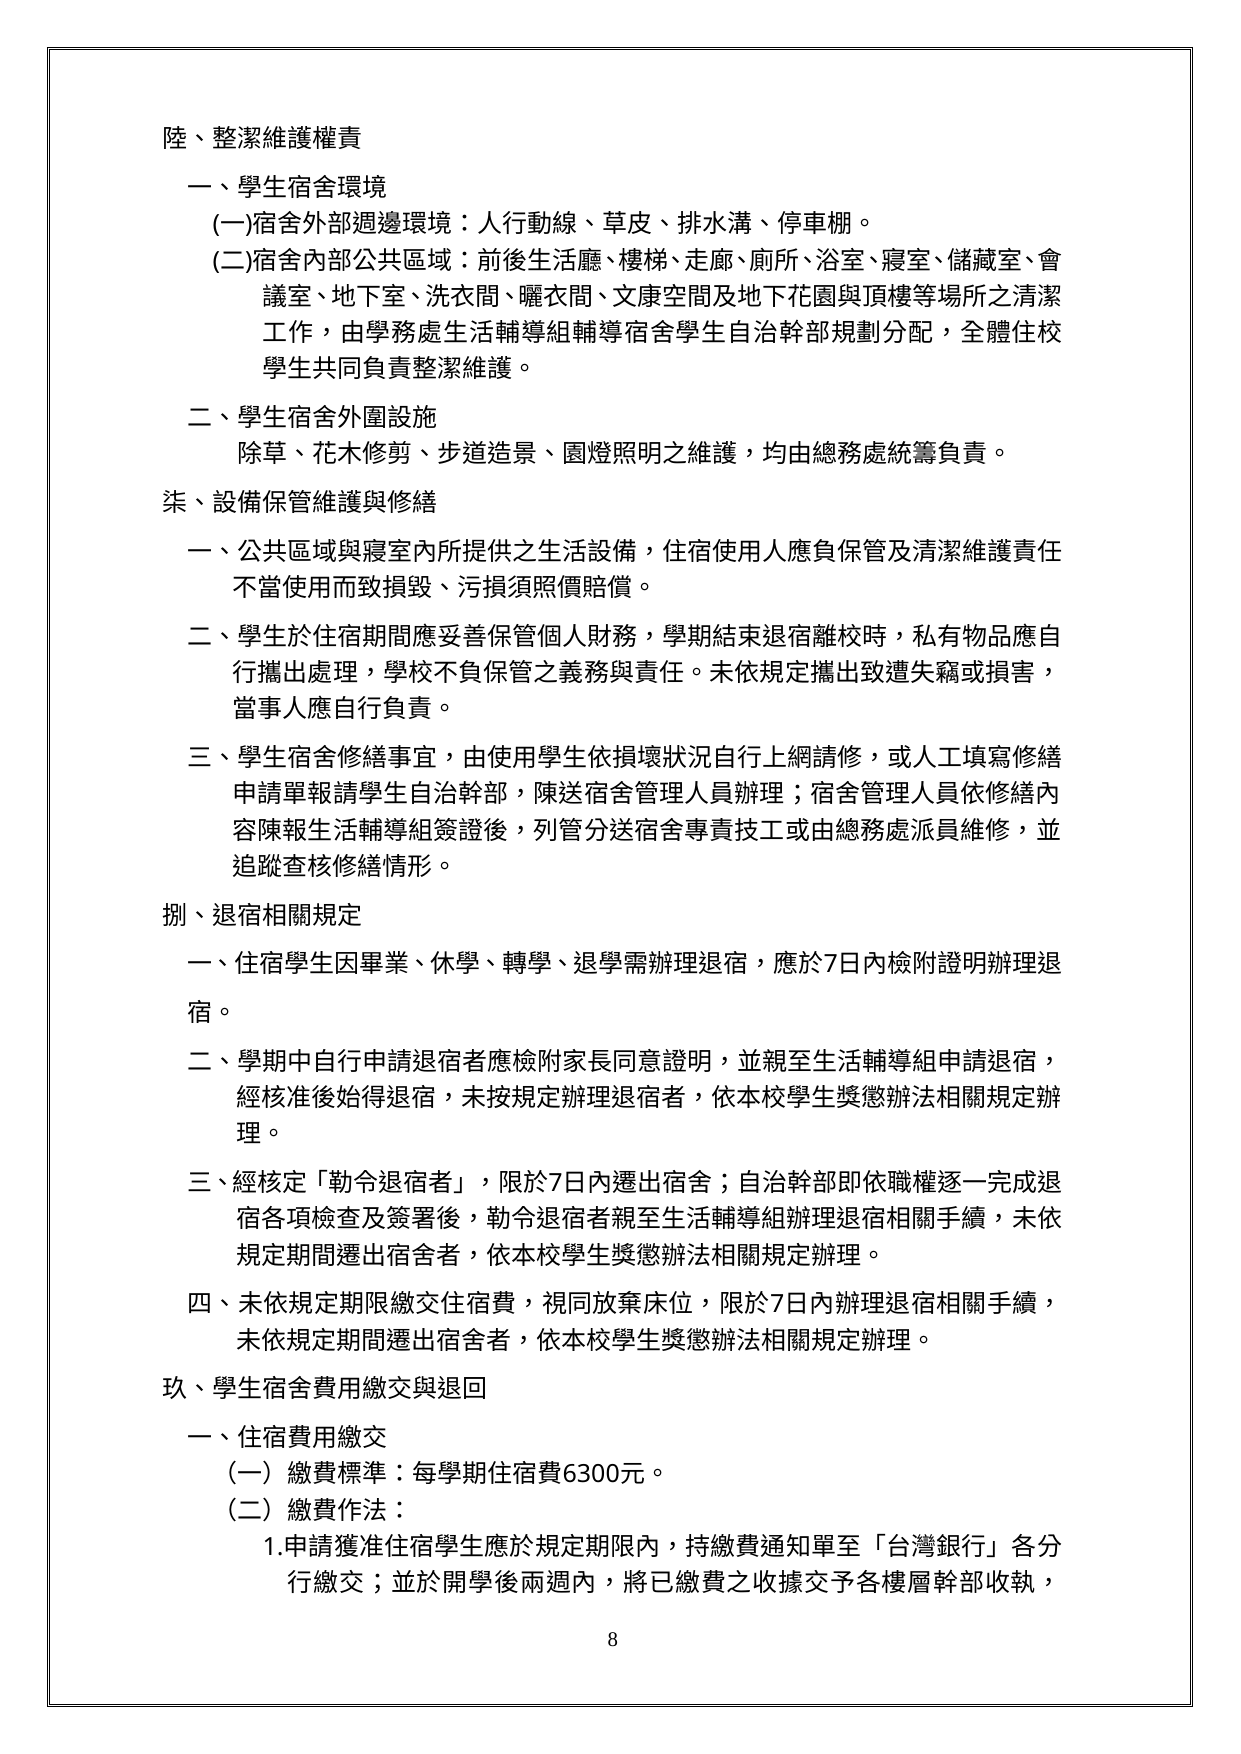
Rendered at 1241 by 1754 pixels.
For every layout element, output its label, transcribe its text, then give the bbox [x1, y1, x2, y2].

text 二、學生於住宿期間應妥善保管個人財務，學期結束退宿離校時，私有物品應自行攜出處理，學校不負保管之義務與責任。未依規定攜出致遭失竊或損害，當事人應自行負責。 [187, 616, 1062, 725]
text 一、住宿費用繳交 [162, 1418, 1062, 1454]
text 四、未依規定期限繳交住宿費，視同放棄床位，限於7日內辦理退宿相關手續，未依規定期間遷出宿舍者，依本校學生獎懲辦法相關規定辦理。 [187, 1284, 1062, 1356]
text (二)宿舍內部公共區域：前後生活廳、樓梯、走廊、廁所、浴室、寢室、儲藏室、會議室、地下室、洗衣間、曬衣間、文康空間及地下花園與頂樓等場所之清潔工作，由學務處生活輔導組輔導宿舍學生自治幹部規劃分配，全體住校學生共同負責整潔維護。 [212, 240, 1062, 385]
text 三、學生宿舍修繕事宜，由使用學生依損壞狀況自行上網請修，或人工填寫修繕申請單報請學生自治幹部，陳送宿舍管理人員辦理；宿舍管理人員依修繕內容陳報生活輔導組簽證後，列管分送宿舍專責技工或由總務處派員維修，並追蹤查核修繕情形。 [187, 738, 1062, 883]
text （二）繳費作法： [162, 1490, 1062, 1526]
text 除草、花木修剪、步道造景、園燈照明之維護，均由總務處統籌負責。 [162, 434, 1062, 470]
text 一、住宿學生因畢業、休學、轉學、退學需辦理退宿，應於7日內檢附證明辦理退 [162, 944, 1062, 980]
text 二、學期中自行申請退宿者應檢附家長同意證明，並親至生活輔導組申請退宿，經核准後始得退宿，未按規定辦理退宿者，依本校學生獎懲辦法相關規定辦理。 [187, 1041, 1062, 1150]
text 一、公共區域與寢室內所提供之生活設備，住宿使用人應負保管及清潔維護責任，不當使用而致損毀、污損須照價賠償。 [187, 531, 1062, 604]
text (一)宿舍外部週邊環境：人行動線、草皮、排水溝、停車棚。 [162, 204, 1062, 240]
text 捌、退宿相關規定 [162, 895, 1062, 931]
text 陸、整潔維護權責 [162, 119, 1062, 155]
text （一）繳費標準：每學期住宿費6300元。 [162, 1454, 1062, 1490]
text 二、學生宿舍外圍設施 [162, 398, 1062, 434]
text 柒、設備保管維護與修繕 [162, 483, 1062, 519]
text 一、學生宿舍環境 [162, 168, 1062, 204]
text 宿。 [162, 993, 1062, 1029]
text 1.申請獲准住宿學生應於規定期限內，持繳費通知單至「台灣銀行」各分行繳交；並於開學後兩週內，將已繳費之收據交予各樓層幹部收執， [262, 1526, 1062, 1599]
text 玖、學生宿舍費用繳交與退回 [162, 1369, 1062, 1405]
text 三、經核定「勒令退宿者」，限於7日內遷出宿舍；自治幹部即依職權逐一完成退宿各項檢查及簽署後，勒令退宿者親至生活輔導組辦理退宿相關手續，未依規定期間遷出宿舍者，依本校學生獎懲辦法相關規定辦理。 [187, 1163, 1062, 1271]
